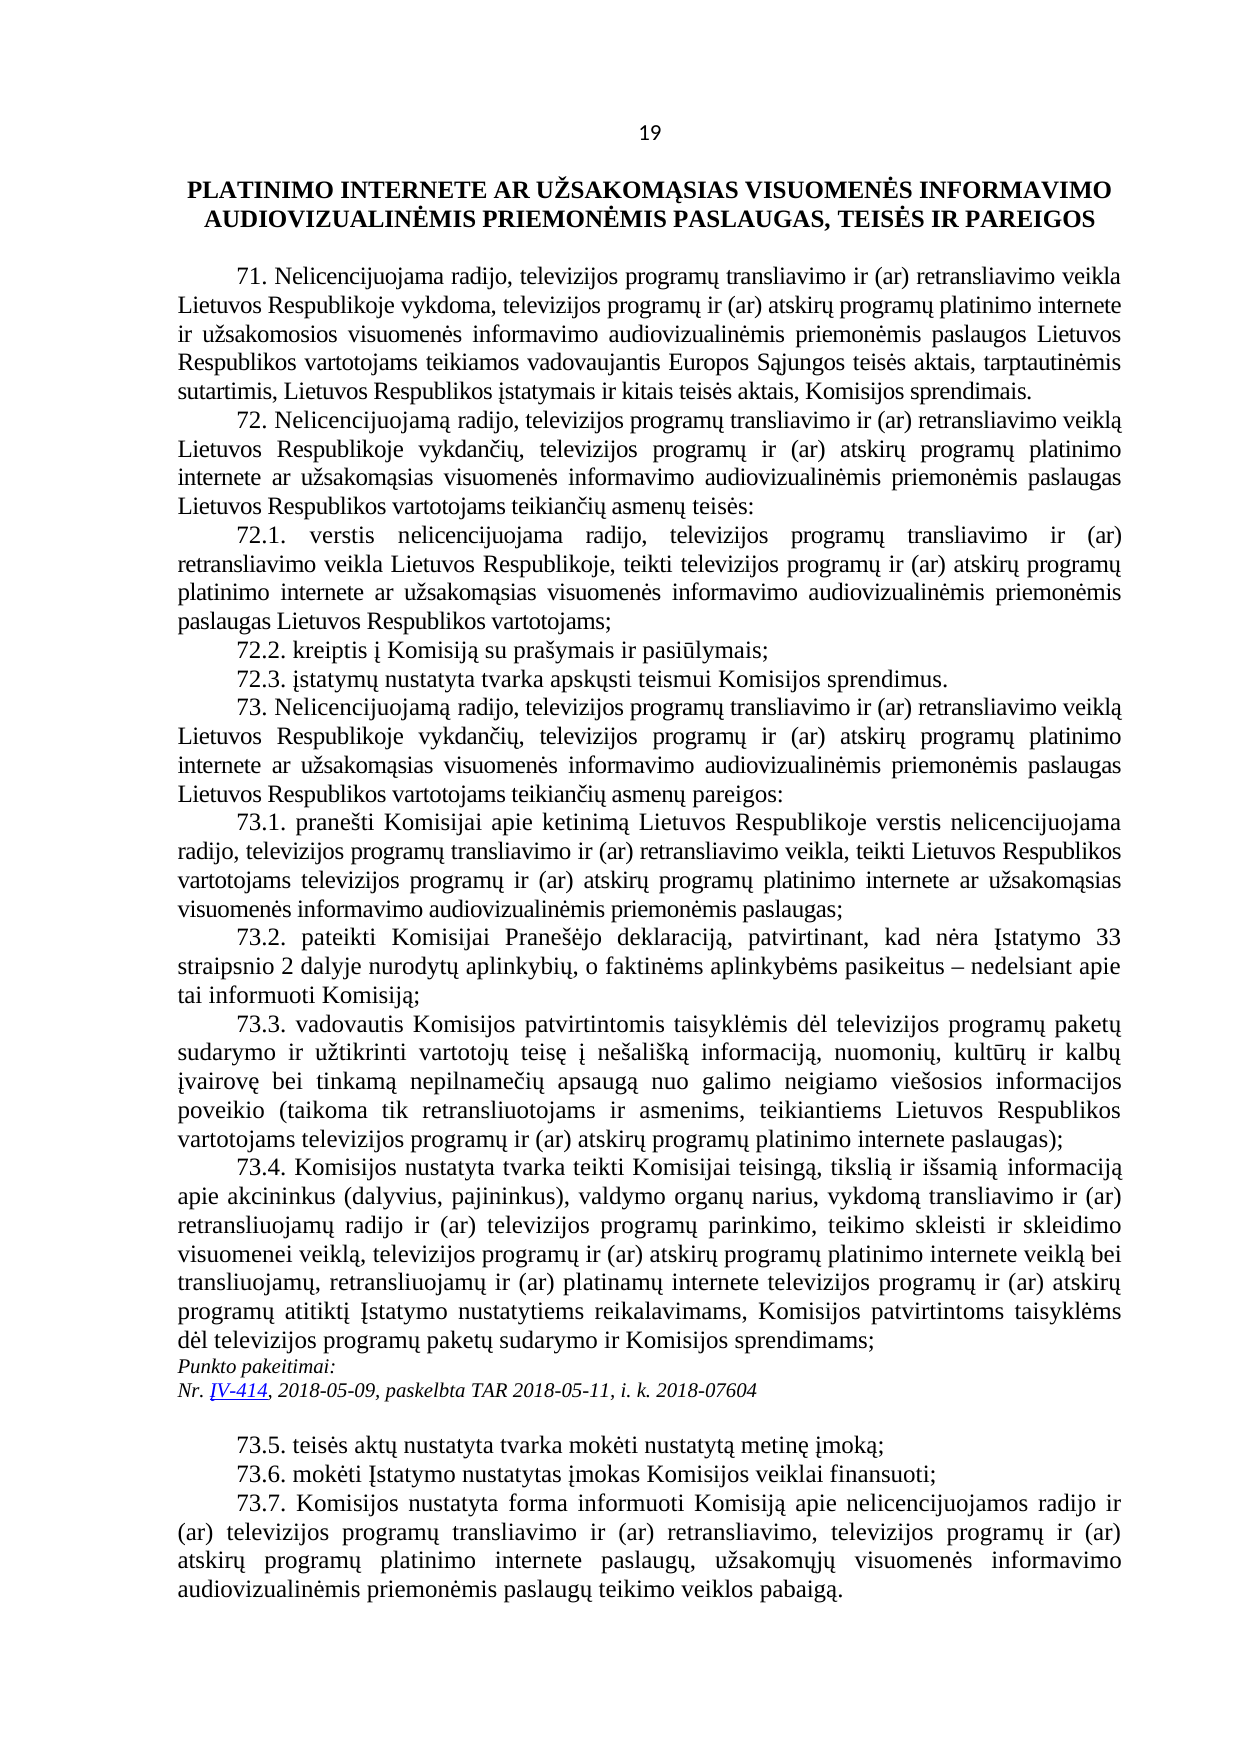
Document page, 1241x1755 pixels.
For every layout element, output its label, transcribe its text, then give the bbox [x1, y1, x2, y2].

text Nr. ĮV-414, 2018-05-09, paskelbta TAR 2018-05-11, i. k. 2018-07604 [177, 1378, 1122, 1402]
text 72.2. kreiptis į Komisiją su prašymais ir pasiūlymais; [177, 635, 1122, 664]
text 73.7. Komisijos nustatyta forma informuoti Komisiją apie nelicencijuojamos radijo ir (ar) televizijos programų transliavimo ir (ar) retransliavimo, televizijos programų ir (ar) atskirų programų platinimo internete paslaugų, užsakomųjų visuomenės informavimo audiovizualinėmis priemonėmis paslaugų teikimo veiklos pabaigą. [177, 1488, 1122, 1603]
text 73.4. Komisijos nustatyta tvarka teikti Komisijai teisingą, tikslią ir išsamią informaciją apie akcininkus (dalyvius, pajininkus), valdymo organų narius, vykdomą transliavimo ir (ar) retransliuojamų radijo ir (ar) televizijos programų parinkimo, teikimo skleisti ir skleidimo visuomenei veiklą, televizijos programų ir (ar) atskirų programų platinimo internete veiklą bei transliuojamų, retransliuojamų ir (ar) platinamų internete televizijos programų ir (ar) atskirų programų atitiktį Įstatymo nustatytiems reikalavimams, Komisijos patvirtintoms taisyklėms dėl televizijos programų paketų sudarymo ir Komisijos sprendimams; [177, 1152, 1122, 1354]
text 72.3. įstatymų nustatyta tvarka apskųsti teismui Komisijos sprendimus. [177, 664, 1122, 692]
text PLATINIMO INTERNETE AR UŽSAKOMĄSIAS VISUOMENĖS INFORMAVIMO AUDIOVIZUALINĖMIS PRIEMONĖMIS PASLAUGAS, TEISĖS IR PAREIGOS [177, 175, 1122, 232]
text 72.1. verstis nelicencijuojama radijo, televizijos programų transliavimo ir (ar) retransliavimo veikla Lietuvos Respublikoje, teikti televizijos programų ir (ar) atskirų programų platinimo internete ar užsakomąsias visuomenės informavimo audiovizualinėmis priemonėmis paslaugas Lietuvos Respublikos vartotojams; [177, 520, 1122, 635]
text 73.5. teisės aktų nustatyta tvarka mokėti nustatytą metinę įmoką; [177, 1431, 1122, 1459]
text 73.6. mokėti Įstatymo nustatytas įmokas Komisijos veiklai finansuoti; [177, 1459, 1122, 1488]
text 73.2. pateikti Komisijai Pranešėjo deklaraciją, patvirtinant, kad nėra Įstatymo 33 straipsnio 2 dalyje nurodytų aplinkybių, o faktinėms aplinkybėms pasikeitus – nedelsiant apie tai informuoti Komisiją; [177, 922, 1122, 1009]
text 73. Nelicencijuojamą radijo, televizijos programų transliavimo ir (ar) retransliavimo veiklą Lietuvos Respublikoje vykdančių, televizijos programų ir (ar) atskirų programų platinimo internete ar užsakomąsias visuomenės informavimo audiovizualinėmis priemonėmis paslaugas Lietuvos Respublikos vartotojams teikiančių asmenų pareigos: [177, 692, 1122, 807]
text 71. Nelicencijuojama radijo, televizijos programų transliavimo ir (ar) retransliavimo veikla Lietuvos Respublikoje vykdoma, televizijos programų ir (ar) atskirų programų platinimo internete ir užsakomosios visuomenės informavimo audiovizualinėmis priemonėmis paslaugos Lietuvos Respublikos vartotojams teikiamos vadovaujantis Europos Sąjungos teisės aktais, tarptautinėmis sutartimis, Lietuvos Respublikos įstatymais ir kitais teisės aktais, Komisijos sprendimais. [177, 261, 1122, 405]
text 73.1. pranešti Komisijai apie ketinimą Lietuvos Respublikoje verstis nelicencijuojama radijo, televizijos programų transliavimo ir (ar) retransliavimo veikla, teikti Lietuvos Respublikos vartotojams televizijos programų ir (ar) atskirų programų platinimo internete ar užsakomąsias visuomenės informavimo audiovizualinėmis priemonėmis paslaugas; [177, 807, 1122, 922]
text 73.3. vadovautis Komisijos patvirtintomis taisyklėmis dėl televizijos programų paketų sudarymo ir užtikrinti vartotojų teisę į nešališką informaciją, nuomonių, kultūrų ir kalbų įvairovę bei tinkamą nepilnamečių apsaugą nuo galimo neigiamo viešosios informacijos poveikio (taikoma tik retransliuotojams ir asmenims, teikiantiems Lietuvos Respublikos vartotojams televizijos programų ir (ar) atskirų programų platinimo internete paslaugas); [177, 1009, 1122, 1152]
text Punkto pakeitimai: [177, 1354, 1122, 1378]
text 72. Nelicencijuojamą radijo, televizijos programų transliavimo ir (ar) retransliavimo veiklą Lietuvos Respublikoje vykdančių, televizijos programų ir (ar) atskirų programų platinimo internete ar užsakomąsias visuomenės informavimo audiovizualinėmis priemonėmis paslaugas Lietuvos Respublikos vartotojams teikiančių asmenų teisės: [177, 405, 1122, 520]
